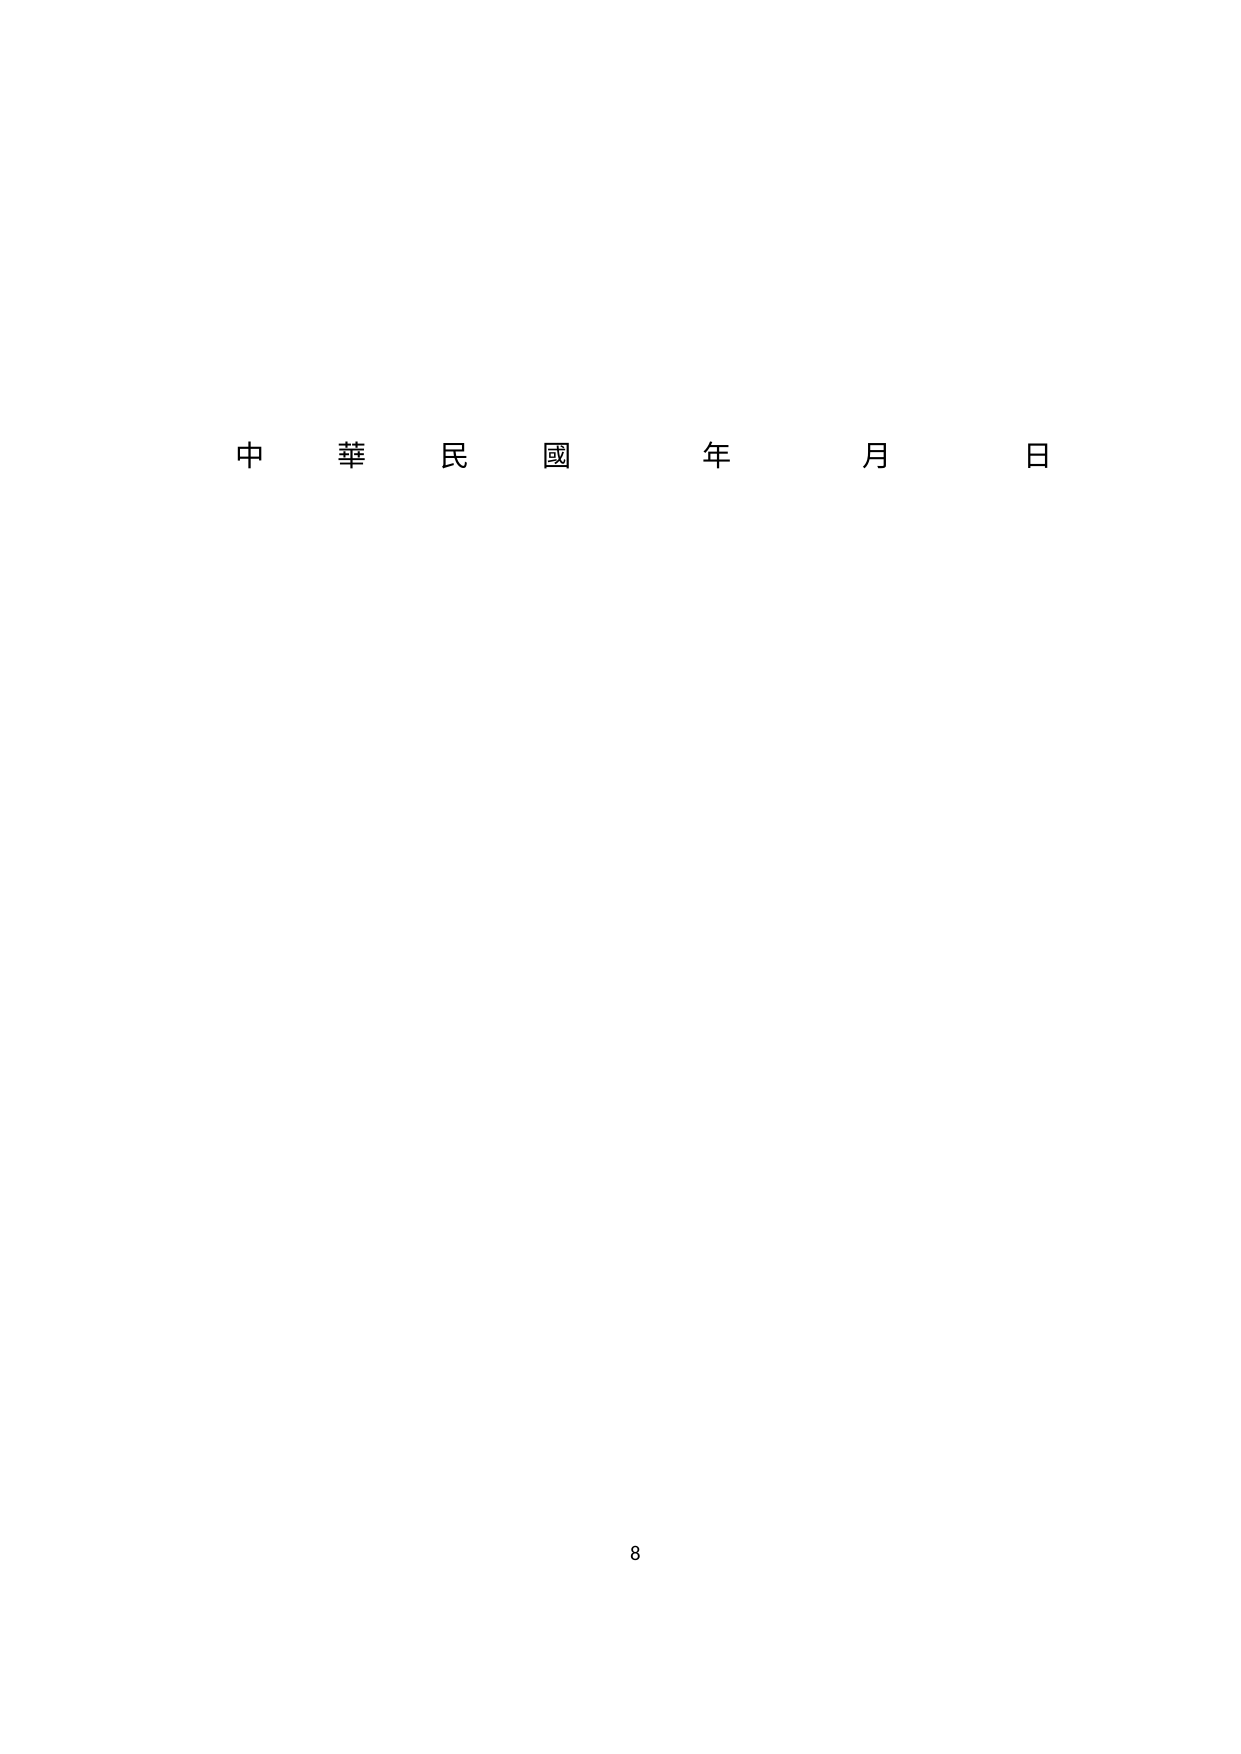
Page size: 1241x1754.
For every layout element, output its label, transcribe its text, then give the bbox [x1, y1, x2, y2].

text 中 華 民 國 年 月 日 [177, 429, 1093, 475]
